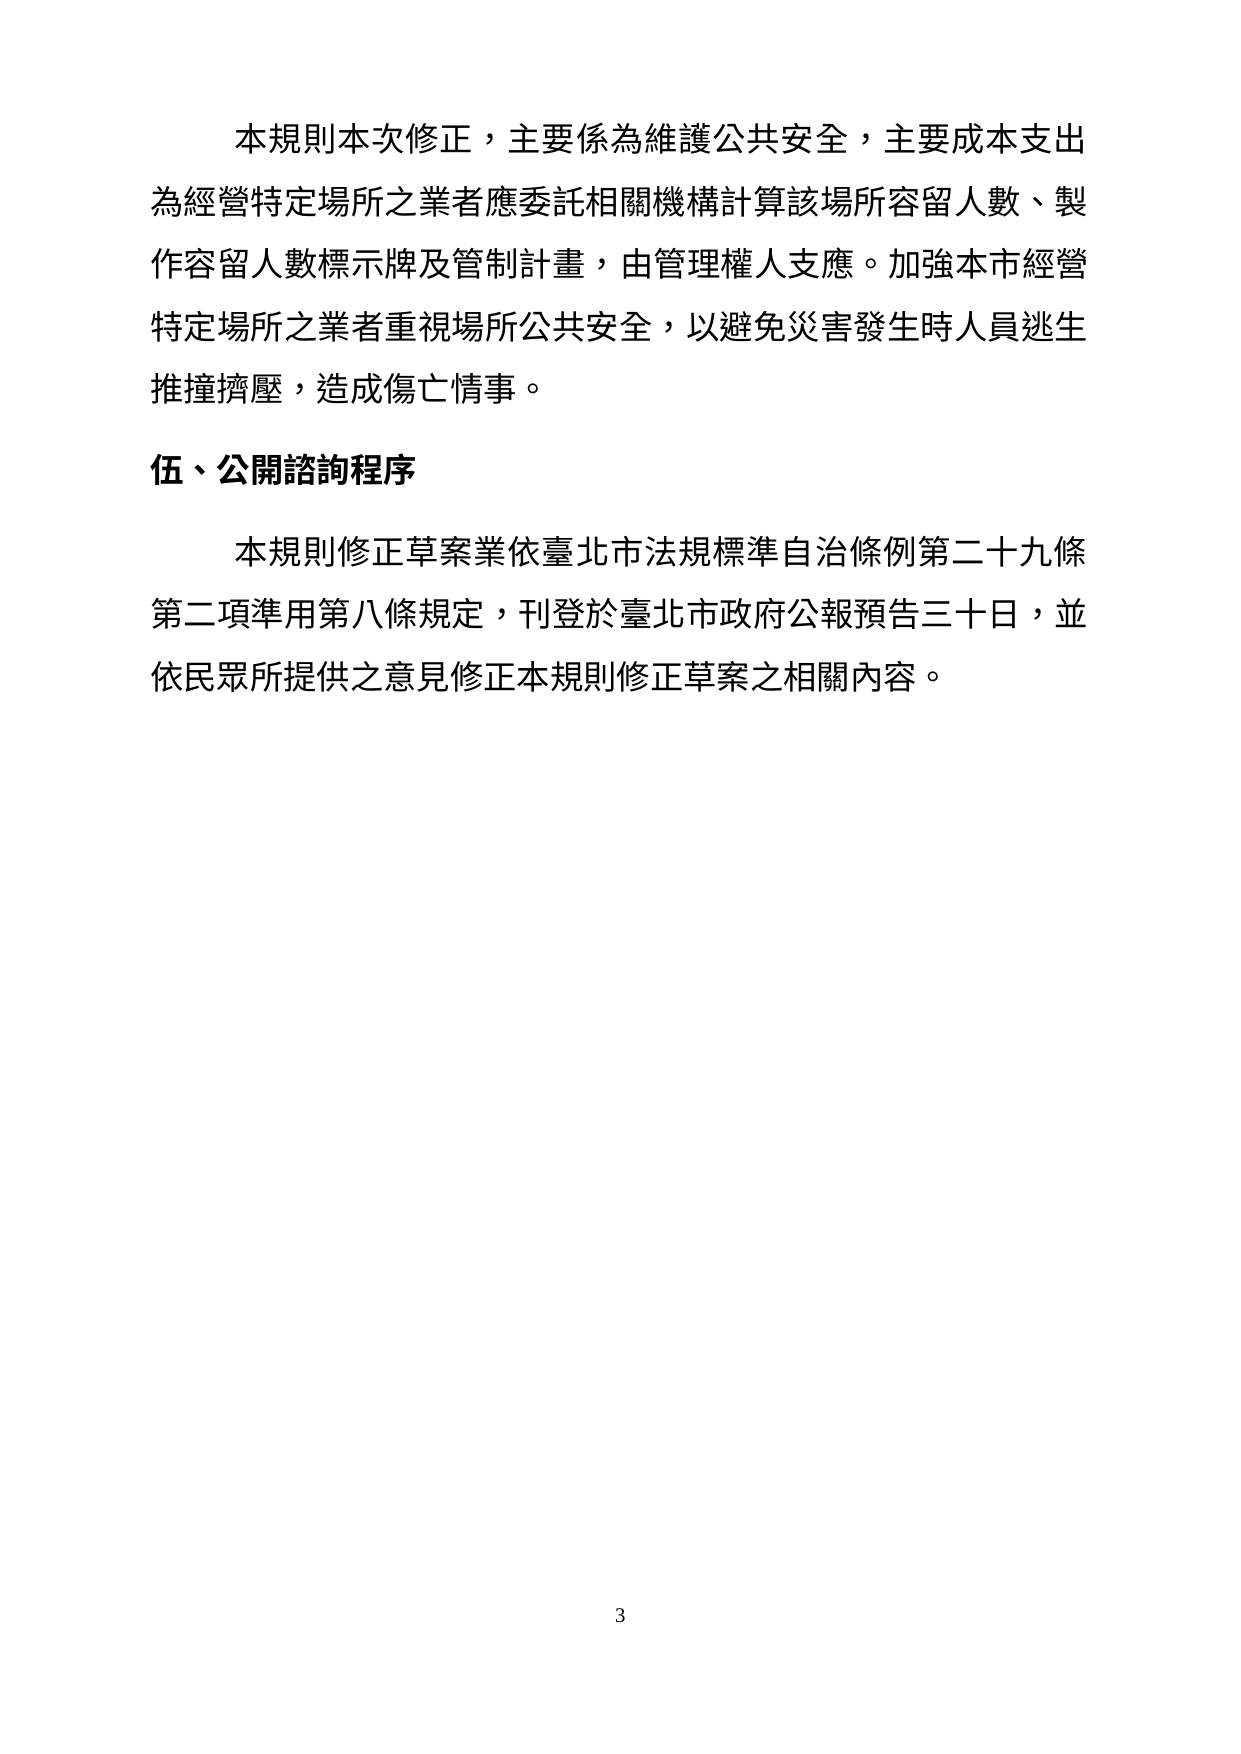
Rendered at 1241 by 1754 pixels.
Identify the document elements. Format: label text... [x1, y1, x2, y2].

text 伍、公開諮詢程序 [150, 427, 1090, 489]
text 本規則本次修正，主要係為維護公共安全，主要成本支出為經營特定場所之業者應委託相關機構計算該場所容留人數、製作容留人數標示牌及管制計畫，由管理權人支應。加強本市經營特定場所之業者重視場所公共安全，以避免災害發生時人員逃生推撞擠壓，造成傷亡情事。 [150, 96, 1090, 408]
text 本規則修正草案業依臺北市法規標準自治條例第二十九條第二項準用第八條規定，刊登於臺北市政府公報預告三十日，並依民眾所提供之意見修正本規則修正草案之相關內容。 [150, 508, 1090, 696]
